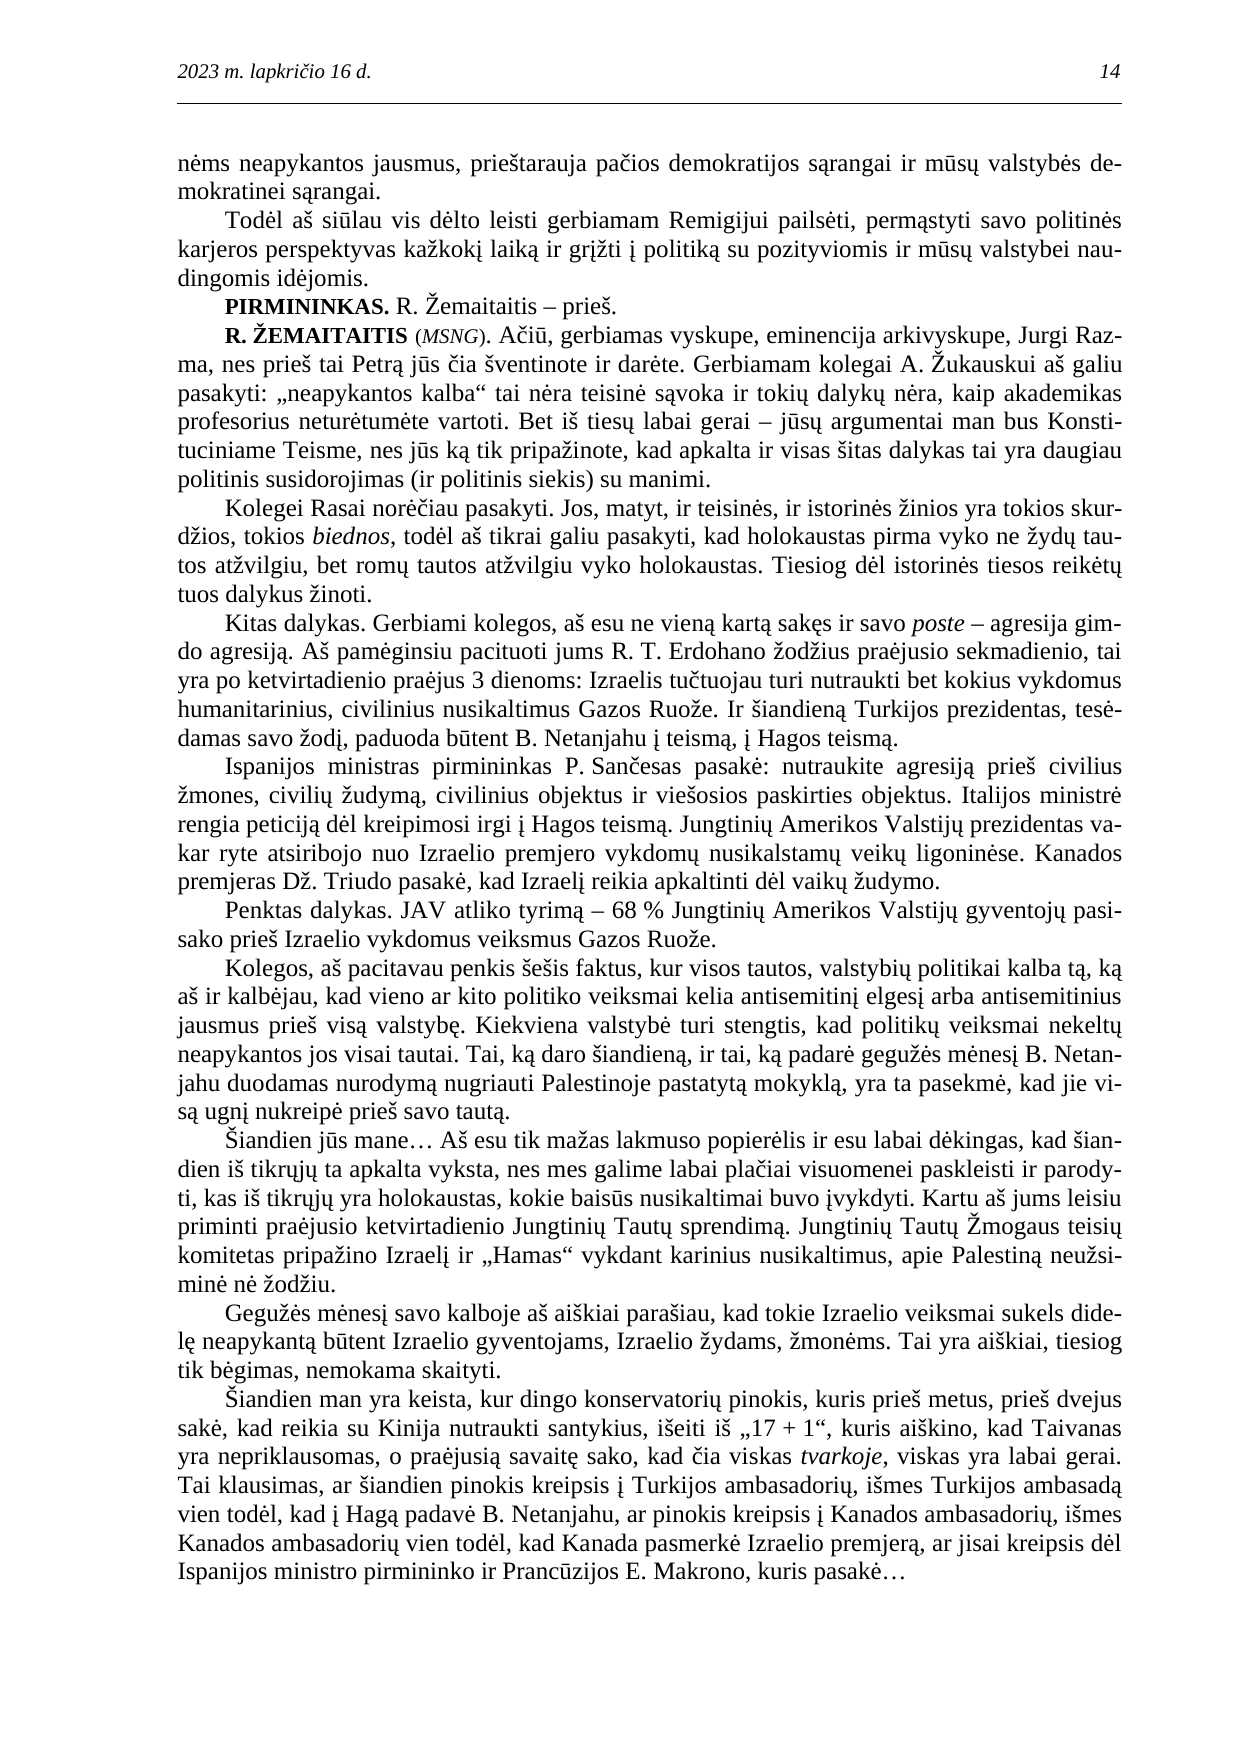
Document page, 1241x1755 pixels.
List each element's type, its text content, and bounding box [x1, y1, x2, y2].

text Ko­le­gos, aš pa­ci­ta­vau pen­kis še­šis fak­tus, kur vi­sos tau­tos, vals­ty­bių po­li­ti­kai kal­ba tą, ką aš ir kal­bė­jau, kad vie­no ar ki­to po­li­ti­ko veiks­mai ke­lia an­ti­se­mi­ti­nį el­ge­sį ar­ba an­ti­se­mi­ti­nius jaus­mus prieš vi­są vals­ty­bę. Kiek­vie­na vals­ty­bė tu­ri steng­tis, kad po­li­ti­kų veiks­mai ne­kel­tų ne­apy­kan­tos jos vi­sai tau­tai. Tai, ką da­ro šian­die­ną, ir tai, ką pa­da­rė ge­gu­žės mė­ne­sį B. Ne­tan­ja­hu duo­da­mas nu­ro­dy­mą nu­griau­ti Pa­les­ti­no­je pa­sta­ty­tą mo­kyk­lą, yra ta pa­sek­mė, kad jie vi­są ug­nį nu­krei­pė prieš sa­vo tau­tą. [177, 953, 1122, 1125]
text PIRMININKAS. R. Že­mai­tai­tis – prieš. [177, 291, 1122, 320]
text Is­pa­ni­jos mi­nist­ras pir­mi­nin­kas P. San­če­sas pa­sa­kė: nu­trau­ki­te ag­re­si­ją prieš ci­vi­lius žmo­nes, ci­vi­lių žu­dy­mą, ci­vi­li­nius ob­jek­tus ir vie­šo­sios pa­skir­ties ob­jek­tus. Ita­li­jos mi­nist­rė ren­gia pe­ti­ci­ją dėl krei­pi­mo­si ir­gi į Ha­gos teis­mą. Jung­ti­nių Ame­ri­kos Vals­ti­jų pre­zi­den­tas va­kar ry­te at­si­ri­bo­jo nuo Iz­ra­e­lio prem­je­ro vyk­do­mų nu­si­kals­ta­mų vei­kų li­go­ni­nė­se. Ka­na­dos prem­je­ras Dž. Triu­do pa­sa­kė, kad Iz­ra­e­lį rei­kia ap­kal­tin­ti dėl vai­kų žu­dy­mo. [177, 751, 1122, 895]
text Šian­dien man yra keis­ta, kur din­go kon­ser­va­to­rių pi­no­kis, ku­ris prieš me­tus, prieš dve­jus sa­kė, kad rei­kia su Ki­ni­ja nu­trauk­ti san­ty­kius, iš­ei­ti iš „17 + 1“, ku­ris aiš­ki­no, kad Tai­va­nas yra ne­pri­klau­so­mas, o pra­ėju­sią sa­vai­tę sa­ko, kad čia vis­kas tvar­ko­je, vis­kas yra la­bai ge­rai. Tai klau­si­mas, ar šian­dien pi­no­kis kreip­sis į Tur­ki­jos am­ba­sa­do­rių, iš­mes Tur­ki­jos am­ba­sa­dą vien to­dėl, kad į Ha­gą pa­da­vė B. Ne­tan­ja­hu, ar pi­no­kis kreip­sis į Ka­na­dos am­ba­sa­do­rių, iš­mes Ka­na­dos am­ba­sa­do­rių vien to­dėl, kad Ka­na­da pa­smer­kė Iz­ra­e­lio prem­je­rą, ar ji­sai kreip­sis dėl Is­pa­ni­jos mi­nist­ro pir­mi­nin­ko ir Pran­cū­zi­jos E. Mak­ro­no, ku­ris pa­sa­kė… [177, 1384, 1122, 1585]
text nėms ne­apy­kan­tos jaus­mus, prieš­ta­rau­ja pa­čios de­mo­kra­tijos są­ran­gai ir mū­sų vals­ty­bės de­mo­kra­tinei są­ran­gai. [177, 148, 1122, 205]
text R. ŽEMAITAITIS (MSNG). Ačiū, ger­bia­mas vys­ku­pe, emi­nen­ci­ja ar­ki­vys­ku­pe, Jur­gi Raz­ma, nes prieš tai Pet­rą jūs čia šven­ti­no­te ir da­rė­te. Ger­bia­mam ko­le­gai A. Žu­kaus­kui aš ga­liu pa­sa­ky­ti: „ne­apy­kan­tos kal­ba“ tai nė­ra tei­si­nė są­vo­ka ir to­kių da­ly­kų nė­ra, kaip aka­de­mi­kas pro­fe­so­rius ne­tu­rė­tu­mė­te var­to­ti. Bet iš tie­sų la­bai ge­rai – jū­sų ar­gu­men­tai man bus Kon­sti­tuci­nia­me Teis­me, nes jūs ką tik pri­pa­ži­no­te, kad ap­kal­ta ir vi­sas ši­tas da­ly­kas tai yra dau­giau po­li­ti­nis su­si­do­ro­ji­mas (ir po­li­ti­nis sie­kis) su ma­ni­mi. [177, 320, 1122, 493]
text Penk­tas da­ly­kas. JAV at­li­ko ty­ri­mą – 68 % Jung­ti­nių Ame­ri­kos Vals­ti­jų gy­ven­to­jų pa­si­sa­ko prieš Iz­ra­e­lio vyk­do­mus veiks­mus Ga­zos Ruo­že. [177, 895, 1122, 953]
text Ge­gu­žės mė­ne­sį sa­vo kal­bo­je aš aiš­kiai pa­ra­šiau, kad to­kie Iz­ra­e­lio veiks­mai su­kels di­de­lę ne­apy­kan­tą bū­tent Iz­ra­e­lio gy­ven­to­jams, Iz­ra­e­lio žy­dams, žmo­nėms. Tai yra aiš­kiai, tie­siog tik bė­gi­mas, ne­mo­ka­ma skai­ty­ti. [177, 1298, 1122, 1384]
text Ki­tas da­ly­kas. Ger­bia­mi ko­le­gos, aš esu ne vie­ną kar­tą sa­kęs ir sa­vo pos­te – ag­re­si­ja gim­do ag­re­si­ją. Aš pa­mė­gin­siu pa­ci­tuo­ti jums R. T. Er­do­ha­no žo­džius pra­ėju­sio sek­ma­die­nio, tai yra po ket­vir­ta­die­nio pra­ėjus 3 die­noms: Iz­ra­e­lis tuč­tuo­jau tu­ri nu­trauk­ti bet ko­kius vyk­do­mus hu­ma­ni­ta­ri­nius, ci­vi­li­nius nu­si­kal­ti­mus Ga­zos Ruo­že. Ir šian­die­ną Tur­ki­jos pre­zi­den­tas, te­sė­da­mas sa­vo žo­dį, pa­duo­da bū­tent B. Ne­tan­ja­hu į teis­mą, į Ha­gos teis­mą. [177, 608, 1122, 751]
text Šian­dien jūs ma­ne… Aš esu tik ma­žas lak­mu­so po­pie­rė­lis ir esu la­bai dė­kin­gas, kad šian­dien iš tik­rų­jų ta ap­kal­ta vyks­ta, nes mes ga­li­me la­bai pla­čiai vi­suo­me­nei pa­skleis­ti ir pa­ro­dy­ti, kas iš tik­rų­jų yra ho­lo­kaus­tas, ko­kie bai­sūs nu­si­kal­ti­mai bu­vo įvyk­dy­ti. Kar­tu aš jums lei­siu pri­min­ti pra­ėju­sio ket­vir­ta­die­nio Jung­ti­nių Tau­tų spren­di­mą. Jung­ti­nių Tau­tų Žmo­gaus tei­sių ko­mi­te­tas pri­pa­ži­no Iz­ra­e­lį ir „Ha­mas“ vyk­dant ka­ri­nius nu­si­kal­ti­mus, apie Pa­les­ti­ną ne­už­si­mi­nė nė žo­džiu. [177, 1125, 1122, 1298]
text To­dėl aš siū­lau vis dėl­to leis­ti ger­bia­mam Re­mi­gi­jui pail­sė­ti, per­mąs­ty­ti sa­vo po­li­ti­nės kar­je­ros per­spek­ty­vas kaž­ko­kį lai­ką ir grįž­ti į po­li­ti­ką su po­zi­ty­vio­mis ir mū­sų vals­ty­bei nau­din­go­mis idė­jo­mis. [177, 205, 1122, 291]
text Ko­le­gei Ra­sai no­rė­čiau pa­sa­ky­ti. Jos, ma­tyt, ir tei­si­nės, ir is­to­ri­nės ži­nios yra to­kios skur­džios, to­kios bied­nos, to­dėl aš tik­rai ga­liu pa­sa­ky­ti, kad ho­lo­kaus­tas pir­ma vy­ko ne žy­dų tau­tos at­žvil­giu, bet ro­mų tau­tos at­žvil­giu vy­ko ho­lo­kaus­tas. Tie­siog dėl is­to­ri­nės tie­sos rei­kė­tų tuos da­ly­kus ži­no­ti. [177, 493, 1122, 608]
